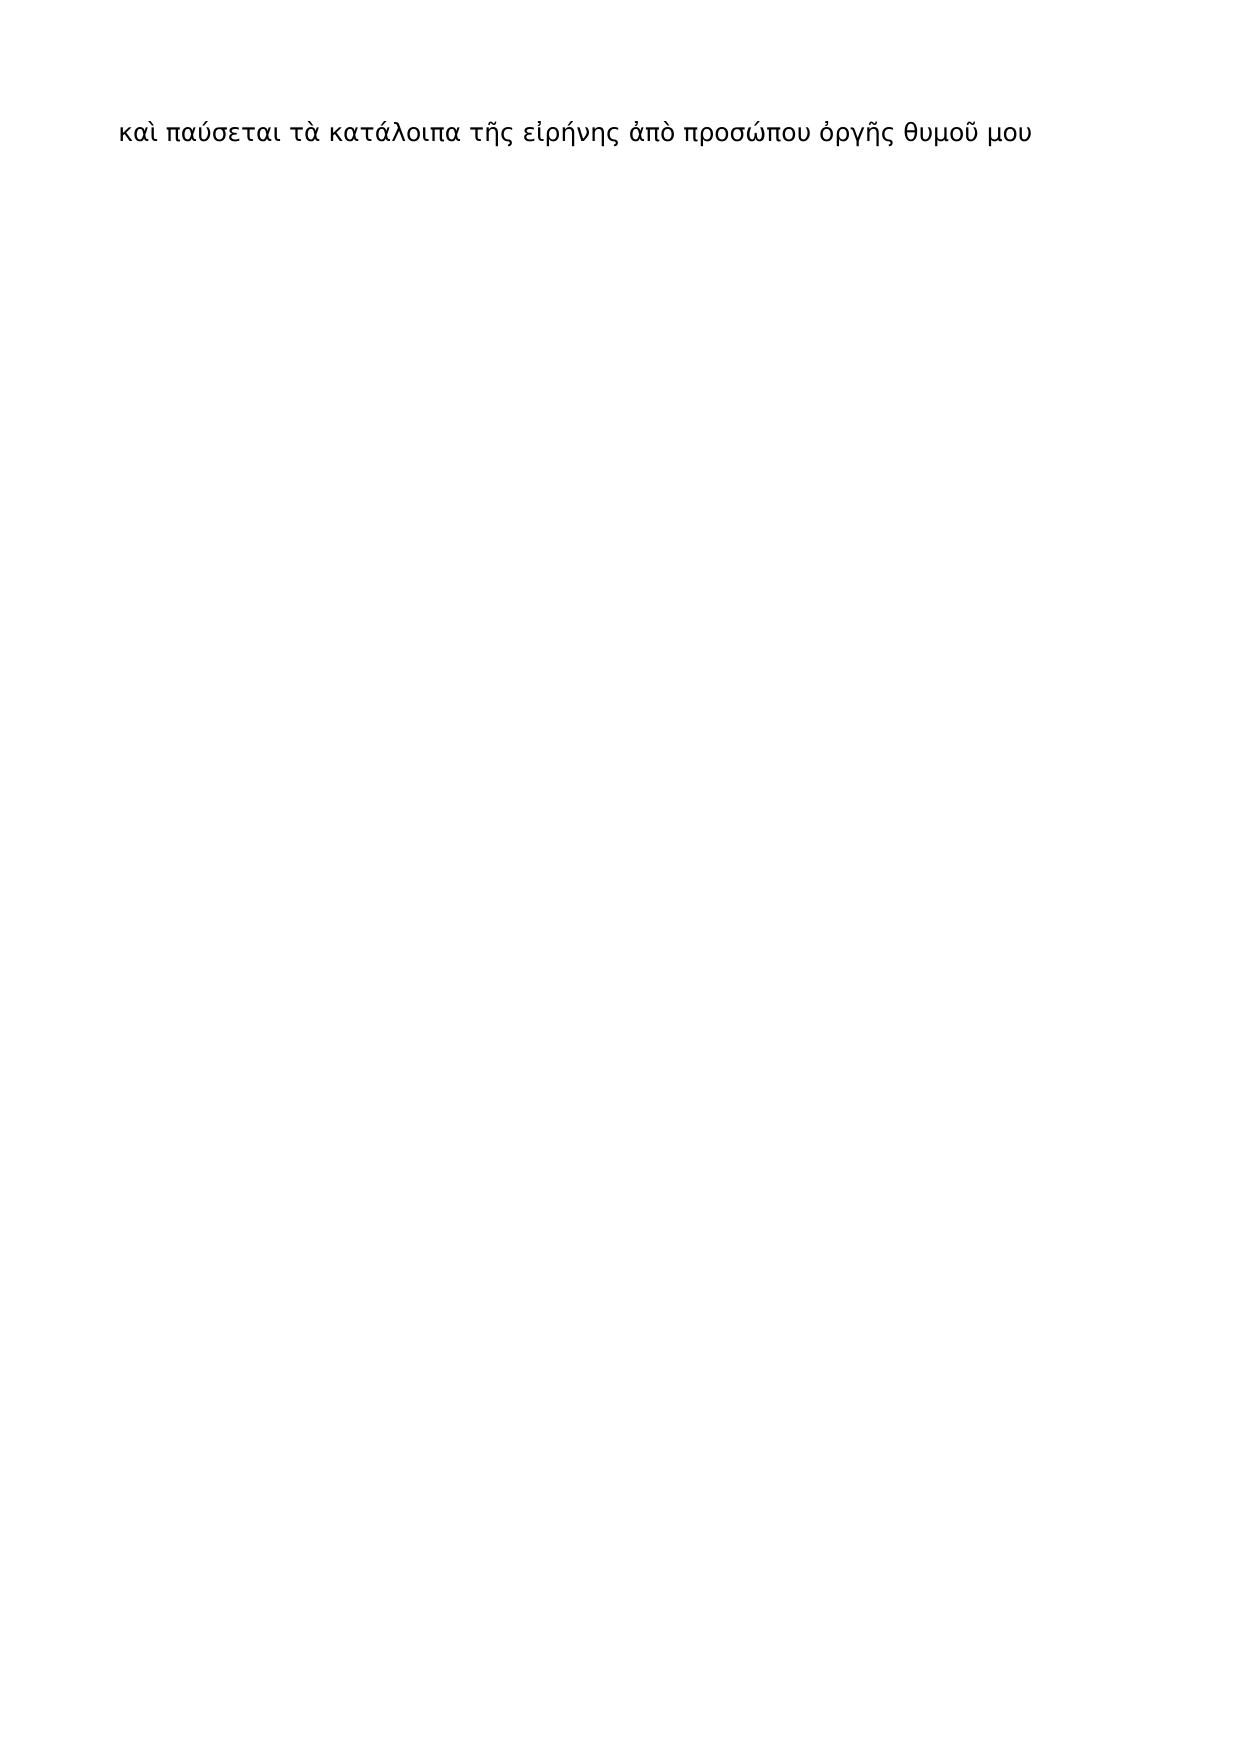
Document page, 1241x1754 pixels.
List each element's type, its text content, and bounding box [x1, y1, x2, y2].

text καὶ παύσεται τὰ κατάλοιπα τῆς εἰρήνης ἀπὸ προσώπου ὀργῆς θυμοῦ μου [118, 118, 1122, 147]
